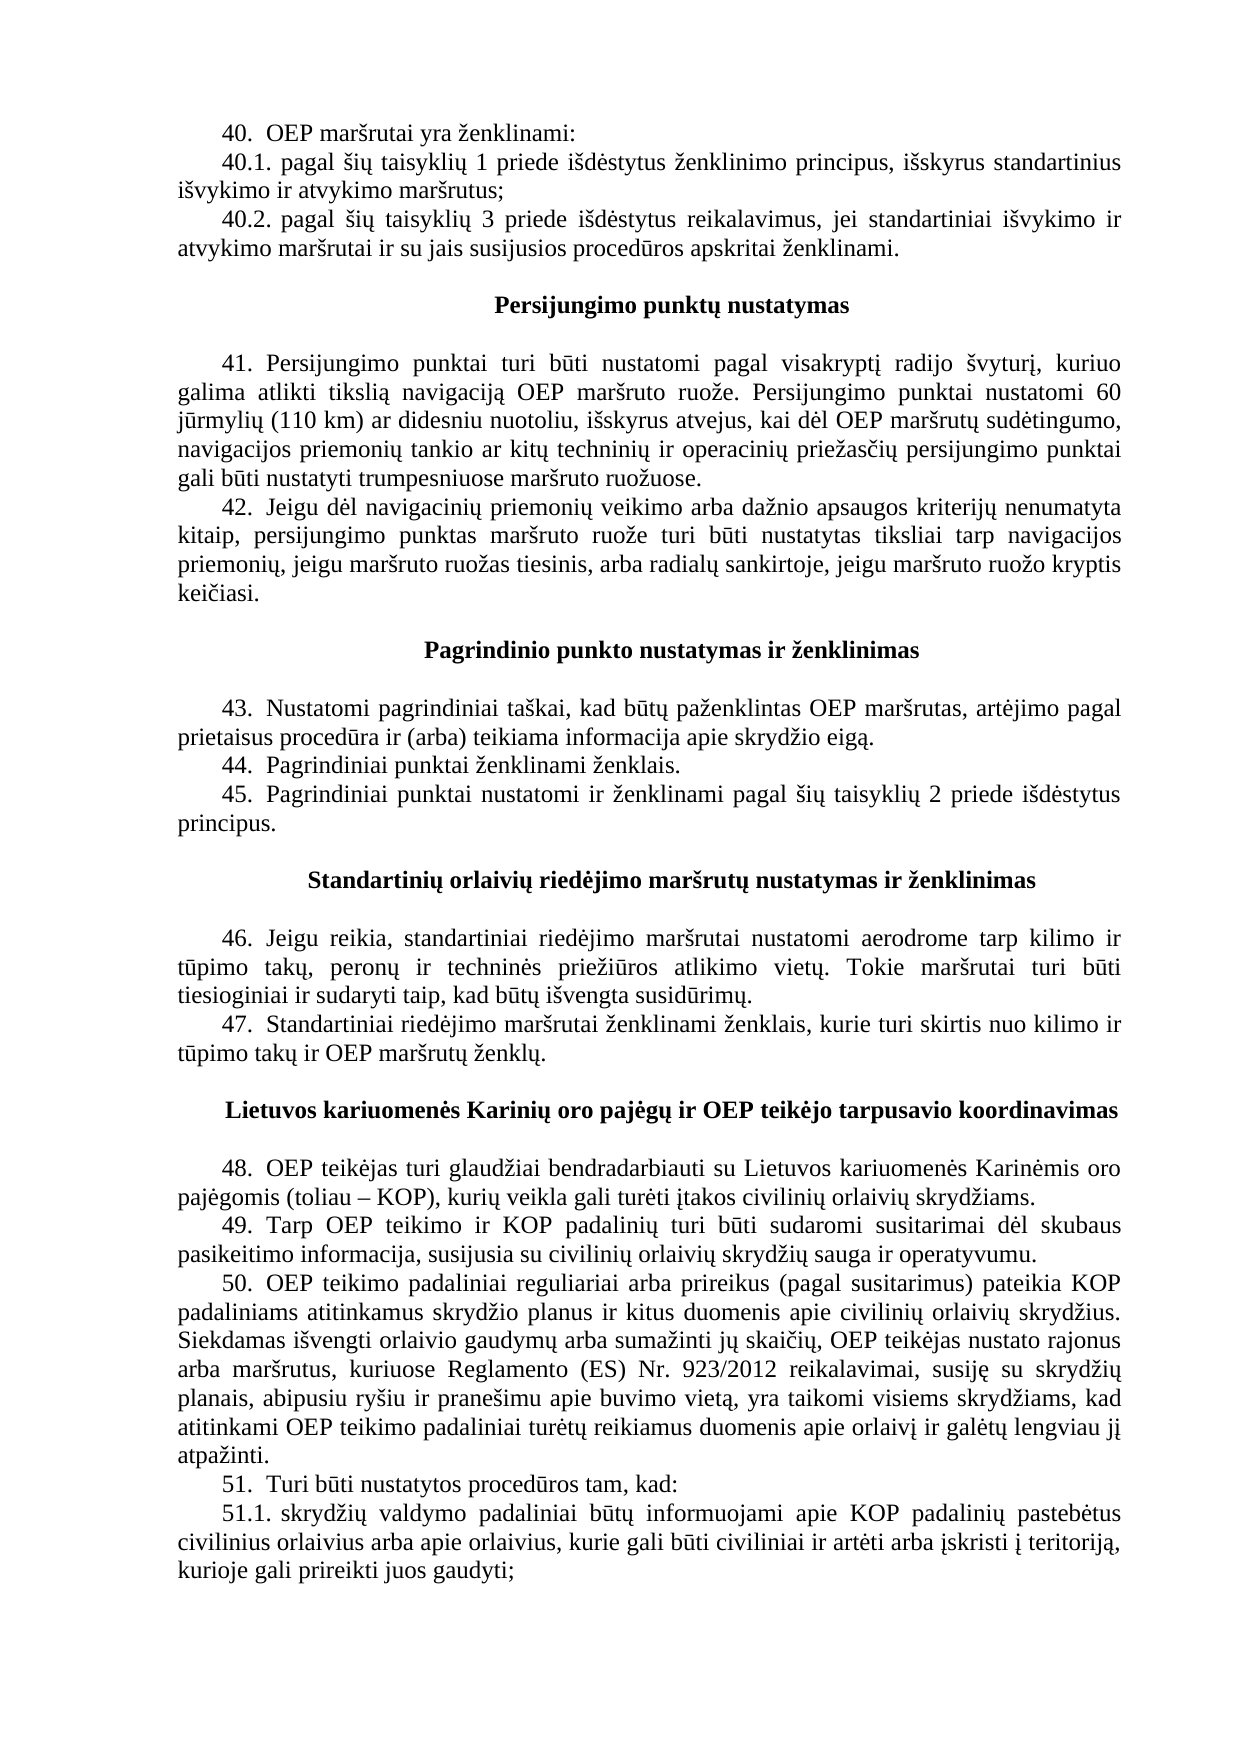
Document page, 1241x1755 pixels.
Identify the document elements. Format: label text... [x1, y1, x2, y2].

text 40. OEP maršrutai yra ženklinami: [177, 118, 1122, 147]
text 42. Jeigu dėl navigacinių priemonių veikimo arba dažnio apsaugos kriterijų nenumatyta kitaip, persijungimo punktas maršruto ruože turi būti nustatytas tiksliai tarp navigacijos priemonių, jeigu maršruto ruožas tiesinis, arba radialų sankirtoje, jeigu maršruto ruožo kryptis keičiasi. [177, 492, 1122, 607]
text 41. Persijungimo punktai turi būti nustatomi pagal visakryptį radijo švyturį, kuriuo galima atlikti tikslią navigaciją OEP maršruto ruože. Persijungimo punktai nustatomi 60 jūrmylių (110 km) ar didesniu nuotoliu, išskyrus atvejus, kai dėl OEP maršrutų sudėtingumo, navigacijos priemonių tankio ar kitų techninių ir operacinių priežasčių persijungimo punktai gali būti nustatyti trumpesniuose maršruto ruožuose. [177, 348, 1122, 492]
text Standartinių orlaivių riedėjimo maršrutų nustatymas ir ženklinimas [177, 866, 1122, 894]
text 51.1. skrydžių valdymo padaliniai būtų informuojami apie KOP padalinių pastebėtus civilinius orlaivius arba apie orlaivius, kurie gali būti civiliniai ir artėti arba įskristi į teritoriją, kurioje gali prireikti juos gaudyti; [177, 1498, 1122, 1584]
text Pagrindinio punkto nustatymas ir ženklinimas [177, 636, 1122, 664]
text 50. OEP teikimo padaliniai reguliariai arba prireikus (pagal susitarimus) pateikia KOP padaliniams atitinkamus skrydžio planus ir kitus duomenis apie civilinių orlaivių skrydžius. Siekdamas išvengti orlaivio gaudymų arba sumažinti jų skaičių, OEP teikėjas nustato rajonus arba maršrutus, kuriuose Reglamento (ES) Nr. 923/2012 reikalavimai, susiję su skrydžių planais, abipusiu ryšiu ir pranešimu apie buvimo vietą, yra taikomi visiems skrydžiams, kad atitinkami OEP teikimo padaliniai turėtų reikiamus duomenis apie orlaivį ir galėtų lengviau jį atpažinti. [177, 1268, 1122, 1469]
text 40.2. pagal šių taisyklių 3 priede išdėstytus reikalavimus, jei standartiniai išvykimo ir atvykimo maršrutai ir su jais susijusios procedūros apskritai ženklinami. [177, 204, 1122, 262]
text 45. Pagrindiniai punktai nustatomi ir ženklinami pagal šių taisyklių 2 priede išdėstytus principus. [177, 779, 1122, 837]
text 48. OEP teikėjas turi glaudžiai bendradarbiauti su Lietuvos kariuomenės Karinėmis oro pajėgomis (toliau – KOP), kurių veikla gali turėti įtakos civilinių orlaivių skrydžiams. [177, 1153, 1122, 1211]
text 43. Nustatomi pagrindiniai taškai, kad būtų paženklintas OEP maršrutas, artėjimo pagal prietaisus procedūra ir (arba) teikiama informacija apie skrydžio eigą. [177, 693, 1122, 751]
text 49. Tarp OEP teikimo ir KOP padalinių turi būti sudaromi susitarimai dėl skubaus pasikeitimo informacija, susijusia su civilinių orlaivių skrydžių sauga ir operatyvumu. [177, 1211, 1122, 1268]
text 47. Standartiniai riedėjimo maršrutai ženklinami ženklais, kurie turi skirtis nuo kilimo ir tūpimo takų ir OEP maršrutų ženklų. [177, 1009, 1122, 1067]
text Persijungimo punktų nustatymas [177, 291, 1122, 319]
text 44. Pagrindiniai punktai ženklinami ženklais. [177, 751, 1122, 779]
text 51. Turi būti nustatytos procedūros tam, kad: [177, 1469, 1122, 1498]
text 40.1. pagal šių taisyklių 1 priede išdėstytus ženklinimo principus, išskyrus standartinius išvykimo ir atvykimo maršrutus; [177, 147, 1122, 204]
text Lietuvos kariuomenės Karinių oro pajėgų ir OEP teikėjo tarpusavio koordinavimas [177, 1096, 1122, 1124]
text 46. Jeigu reikia, standartiniai riedėjimo maršrutai nustatomi aerodrome tarp kilimo ir tūpimo takų, peronų ir techninės priežiūros atlikimo vietų. Tokie maršrutai turi būti tiesioginiai ir sudaryti taip, kad būtų išvengta susidūrimų. [177, 923, 1122, 1009]
